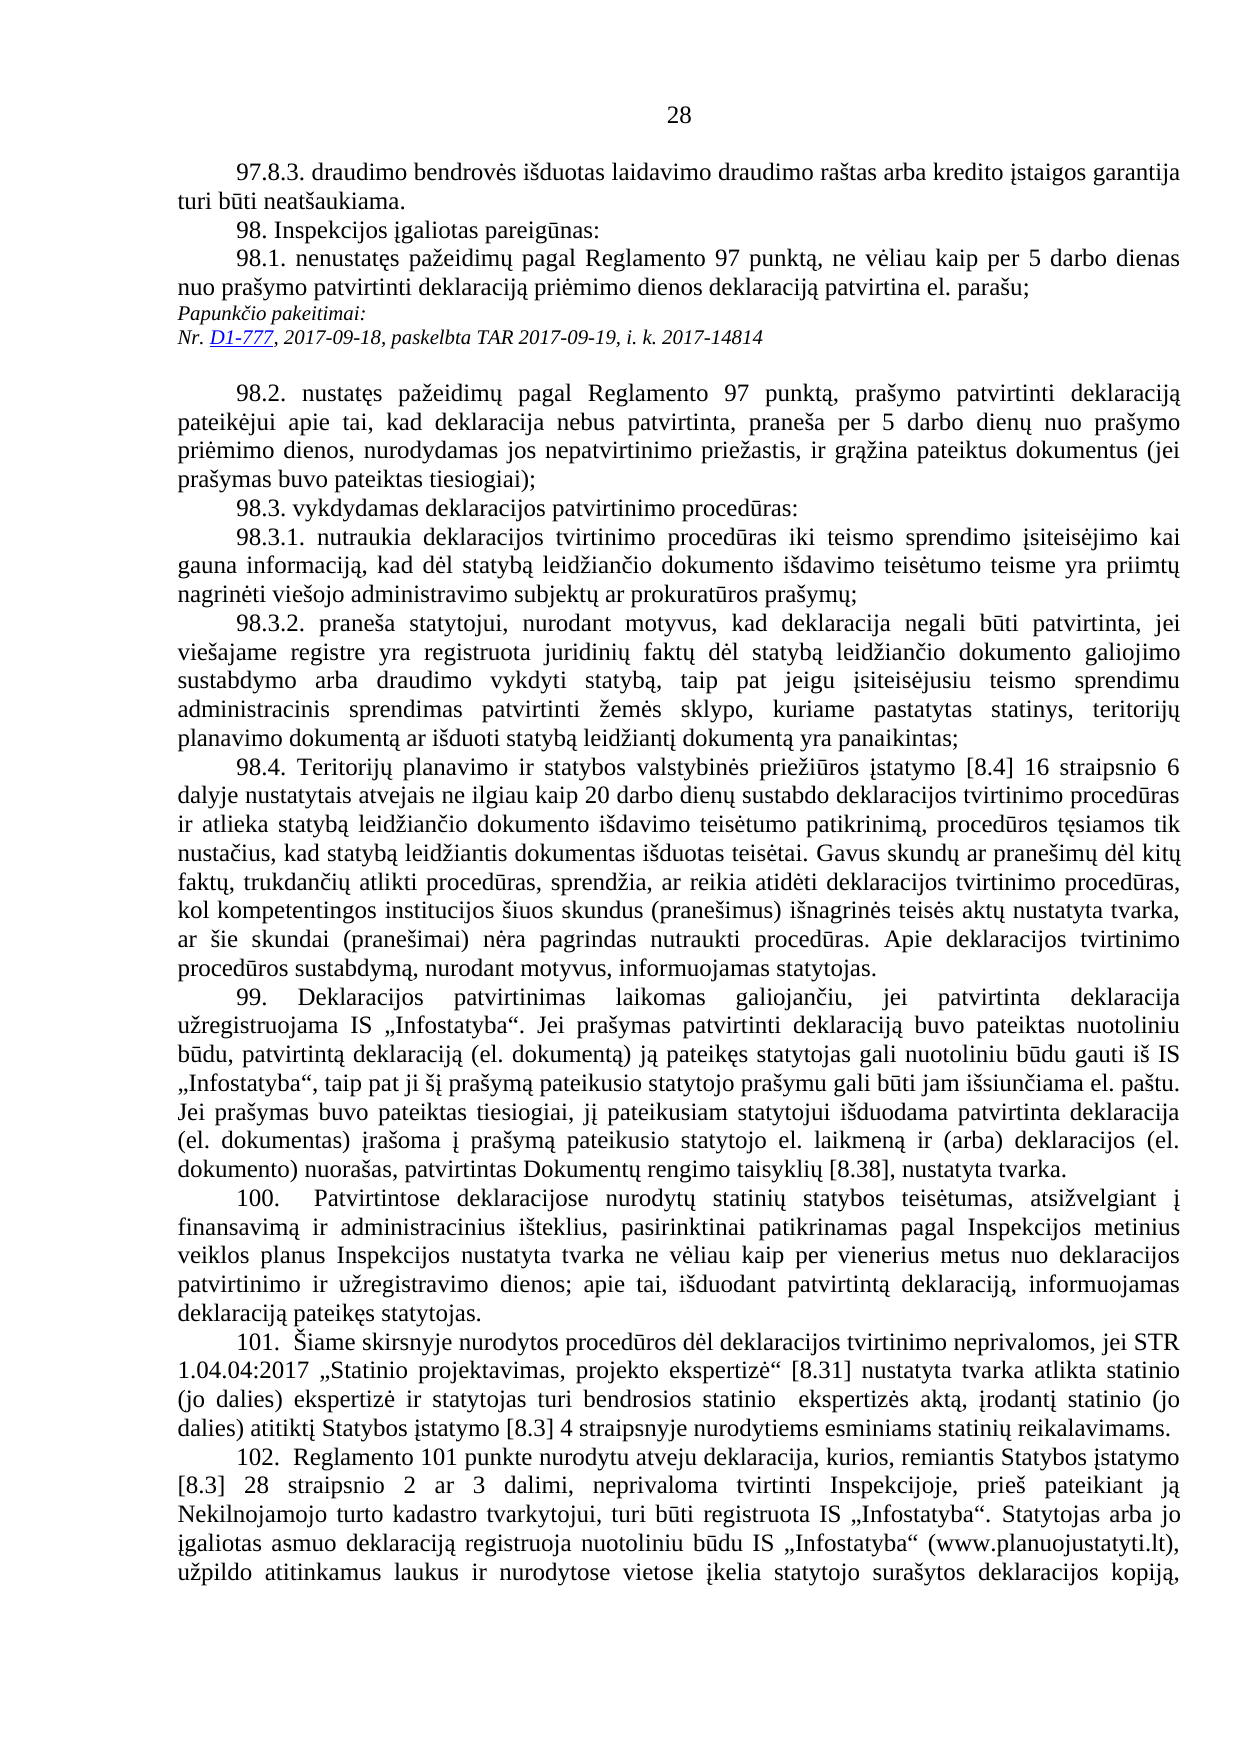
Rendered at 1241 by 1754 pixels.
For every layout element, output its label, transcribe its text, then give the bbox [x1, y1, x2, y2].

text 98.4. Teritorijų planavimo ir statybos valstybinės priežiūros įstatymo [8.4] 16 straipsnio 6 dalyje nustatytais atvejais ne ilgiau kaip 20 darbo dienų sustabdo deklaracijos tvirtinimo procedūras ir atlieka statybą leidžiančio dokumento išdavimo teisėtumo patikrinimą, procedūros tęsiamos tik nustačius, kad statybą leidžiantis dokumentas išduotas teisėtai. Gavus skundų ar pranešimų dėl kitų faktų, trukdančių atlikti procedūras, sprendžia, ar reikia atidėti deklaracijos tvirtinimo procedūras, kol kompetentingos institucijos šiuos skundus (pranešimus) išnagrinės teisės aktų nustatyta tvarka, ar šie skundai (pranešimai) nėra pagrindas nutraukti procedūras. Apie deklaracijos tvirtinimo procedūros sustabdymą, nurodant motyvus, informuojamas statytojas. [177, 752, 1181, 982]
text 97.8.3. draudimo bendrovės išduotas laidavimo draudimo raštas arba kredito įstaigos garantija turi būti neatšaukiama. [177, 157, 1181, 215]
text 101. Šiame skirsnyje nurodytos procedūros dėl deklaracijos tvirtinimo neprivalomos, jei STR 1.04.04:2017 „Statinio projektavimas, projekto ekspertizė“ [8.31] nustatyta tvarka atlikta statinio (jo dalies) ekspertizė ir statytojas turi bendrosios statinio ekspertizės aktą, įrodantį statinio (jo dalies) atitiktį Statybos įstatymo [8.3] 4 straipsnyje nurodytiems esminiams statinių reikalavimams. [177, 1327, 1181, 1442]
text 98.3.2. praneša statytojui, nurodant motyvus, kad deklaracija negali būti patvirtinta, jei viešajame registre yra registruota juridinių faktų dėl statybą leidžiančio dokumento galiojimo sustabdymo arba draudimo vykdyti statybą, taip pat jeigu įsiteisėjusiu teismo sprendimu administracinis sprendimas patvirtinti žemės sklypo, kuriame pastatytas statinys, teritorijų planavimo dokumentą ar išduoti statybą leidžiantį dokumentą yra panaikintas; [177, 608, 1181, 752]
text 99. Deklaracijos patvirtinimas laikomas galiojančiu, jei patvirtinta deklaracija užregistruojama IS „Infostatyba“. Jei prašymas patvirtinti deklaraciją buvo pateiktas nuotoliniu būdu, patvirtintą deklaraciją (el. dokumentą) ją pateikęs statytojas gali nuotoliniu būdu gauti iš IS „Infostatyba“, taip pat ji šį prašymą pateikusio statytojo prašymu gali būti jam išsiunčiama el. paštu. Jei prašymas buvo pateiktas tiesiogiai, jį pateikusiam statytojui išduodama patvirtinta deklaracija (el. dokumentas) įrašoma į prašymą pateikusio statytojo el. laikmeną ir (arba) deklaracijos (el. dokumento) nuorašas, patvirtintas Dokumentų rengimo taisyklių [8.38], nustatyta tvarka. [177, 982, 1181, 1183]
text 98. Inspekcijos įgaliotas pareigūnas: [236, 215, 1181, 243]
text 100. Patvirtintose deklaracijose nurodytų statinių statybos teisėtumas, atsižvelgiant į finansavimą ir administracinius išteklius, pasirinktinai patikrinamas pagal Inspekcijos metinius veiklos planus Inspekcijos nustatyta tvarka ne vėliau kaip per vienerius metus nuo deklaracijos patvirtinimo ir užregistravimo dienos; apie tai, išduodant patvirtintą deklaraciją, informuojamas deklaraciją pateikęs statytojas. [177, 1183, 1181, 1327]
text Papunkčio pakeitimai: [177, 301, 1181, 325]
text 98.2. nustatęs pažeidimų pagal Reglamento 97 punktą, prašymo patvirtinti deklaraciją pateikėjui apie tai, kad deklaracija nebus patvirtinta, praneša per 5 darbo dienų nuo prašymo priėmimo dienos, nurodydamas jos nepatvirtinimo priežastis, ir grąžina pateiktus dokumentus (jei prašymas buvo pateiktas tiesiogiai); [177, 378, 1181, 493]
text Nr. D1-777, 2017-09-18, paskelbta TAR 2017-09-19, i. k. 2017-14814 [177, 325, 1181, 349]
text 98.3. vykdydamas deklaracijos patvirtinimo procedūras: [177, 493, 1181, 522]
text 98.1. nenustatęs pažeidimų pagal Reglamento 97 punktą, ne vėliau kaip per 5 darbo dienas nuo prašymo patvirtinti deklaraciją priėmimo dienos deklaraciją patvirtina el. parašu; [177, 243, 1181, 301]
text 98.3.1. nutraukia deklaracijos tvirtinimo procedūras iki teismo sprendimo įsiteisėjimo kai gauna informaciją, kad dėl statybą leidžiančio dokumento išdavimo teisėtumo teisme yra priimtų nagrinėti viešojo administravimo subjektų ar prokuratūros prašymų; [177, 522, 1181, 608]
text 102. Reglamento 101 punkte nurodytu atveju deklaracija, kurios, remiantis Statybos įstatymo [8.3] 28 straipsnio 2 ar 3 dalimi, neprivaloma tvirtinti Inspekcijoje, prieš pateikiant ją Nekilnojamojo turto kadastro tvarkytojui, turi būti registruota IS „Infostatyba“. Statytojas arba jo įgaliotas asmuo deklaraciją registruoja nuotoliniu būdu IS „Infostatyba“ (www.planuojustatyti.lt), užpildo atitinkamus laukus ir nurodytose vietose įkelia statytojo surašytos deklaracijos kopiją, [177, 1442, 1181, 1585]
